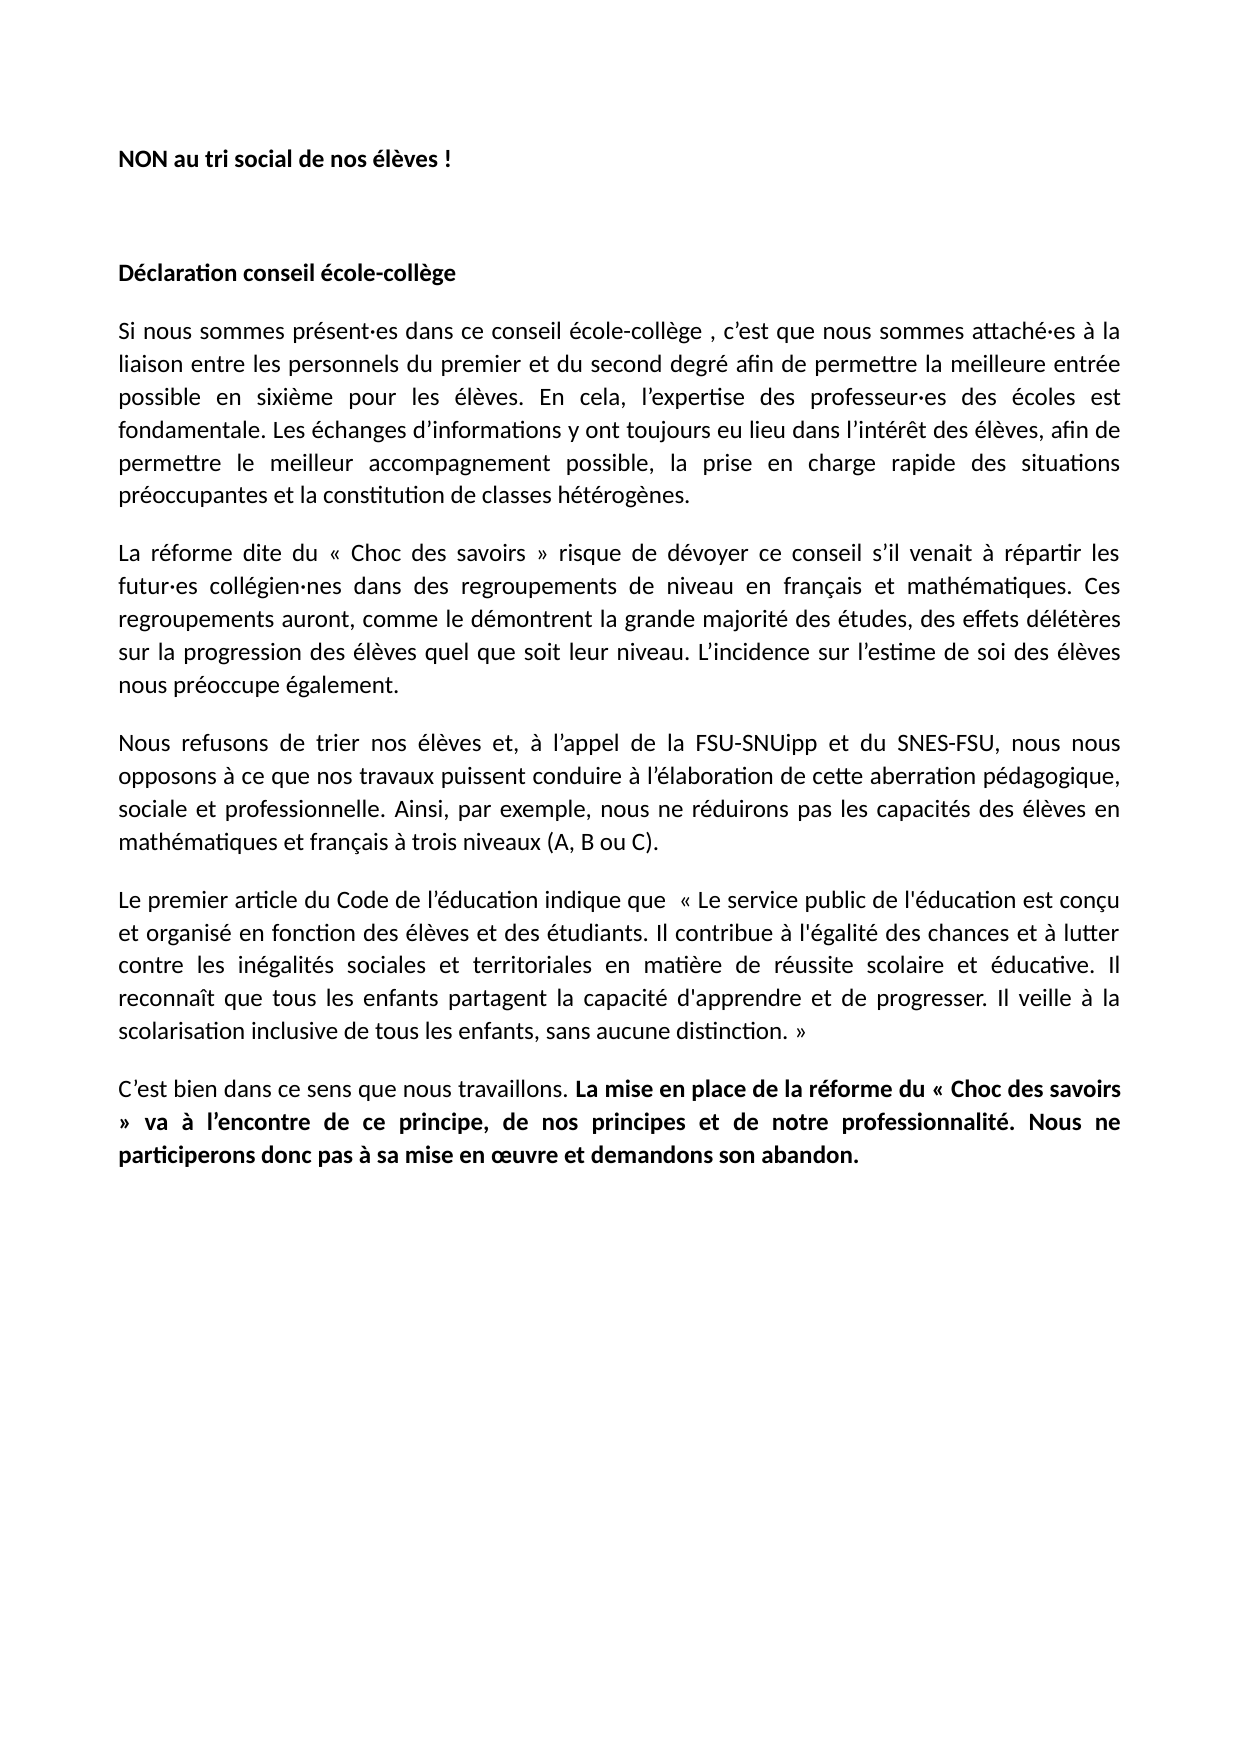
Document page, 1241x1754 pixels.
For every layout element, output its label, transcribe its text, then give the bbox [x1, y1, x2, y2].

text Nous refusons de trier nos élèves et, à l’appel de la FSU-SNUipp et du SNES-FSU, nous nous opposons à ce que nos travaux puissent conduire à l’élaboration de cette aberration pédagogique, sociale et professionnelle. Ainsi, par exemple, nous ne réduirons pas les capacités des élèves en mathématiques et français à trois niveaux (A, B ou C). [118, 727, 1122, 856]
text La réforme dite du « Choc des savoirs » risque de dévoyer ce conseil s’il venait à répartir les futur·es collégien·nes dans des regroupements de niveau en français et mathématiques. Ces regroupements auront, comme le démontrent la grande majorité des études, des effets délétères sur la progression des élèves quel que soit leur niveau. L’incidence sur l’estime de soi des élèves nous préoccupe également. [118, 537, 1122, 700]
text Si nous sommes présent·es dans ce conseil école-collège , c’est que nous sommes attaché·es à la liaison entre les personnels du premier et du second degré afin de permettre la meilleure entrée possible en sixième pour les élèves. En cela, l’expertise des professeur·es des écoles est fondamentale. Les échanges d’informations y ont toujours eu lieu dans l’intérêt des élèves, afin de permettre le meilleur accompagnement possible, la prise en charge rapide des situations préoccupantes et la constitution de classes hétérogènes. [118, 315, 1122, 510]
text Le premier article du Code de l’éducation indique que « Le service public de l'éducation est conçu et organisé en fonction des élèves et des étudiants. Il contribue à l'égalité des chances et à lutter contre les inégalités sociales et territoriales en matière de réussite scolaire et éducative. Il reconnaît que tous les enfants partagent la capacité d'apprendre et de progresser. Il veille à la scolarisation inclusive de tous les enfants, sans aucune distinction. » [118, 884, 1122, 1046]
text C’est bien dans ce sens que nous travaillons. La mise en place de la réforme du « Choc des savoirs » va à l’encontre de ce principe, de nos principes et de notre professionnalité. Nous ne participerons donc pas à sa mise en œuvre et demandons son abandon. [118, 1073, 1122, 1170]
text NON au tri social de nos élèves ! [118, 143, 1122, 174]
text Déclaration conseil école-collège [118, 257, 1122, 288]
